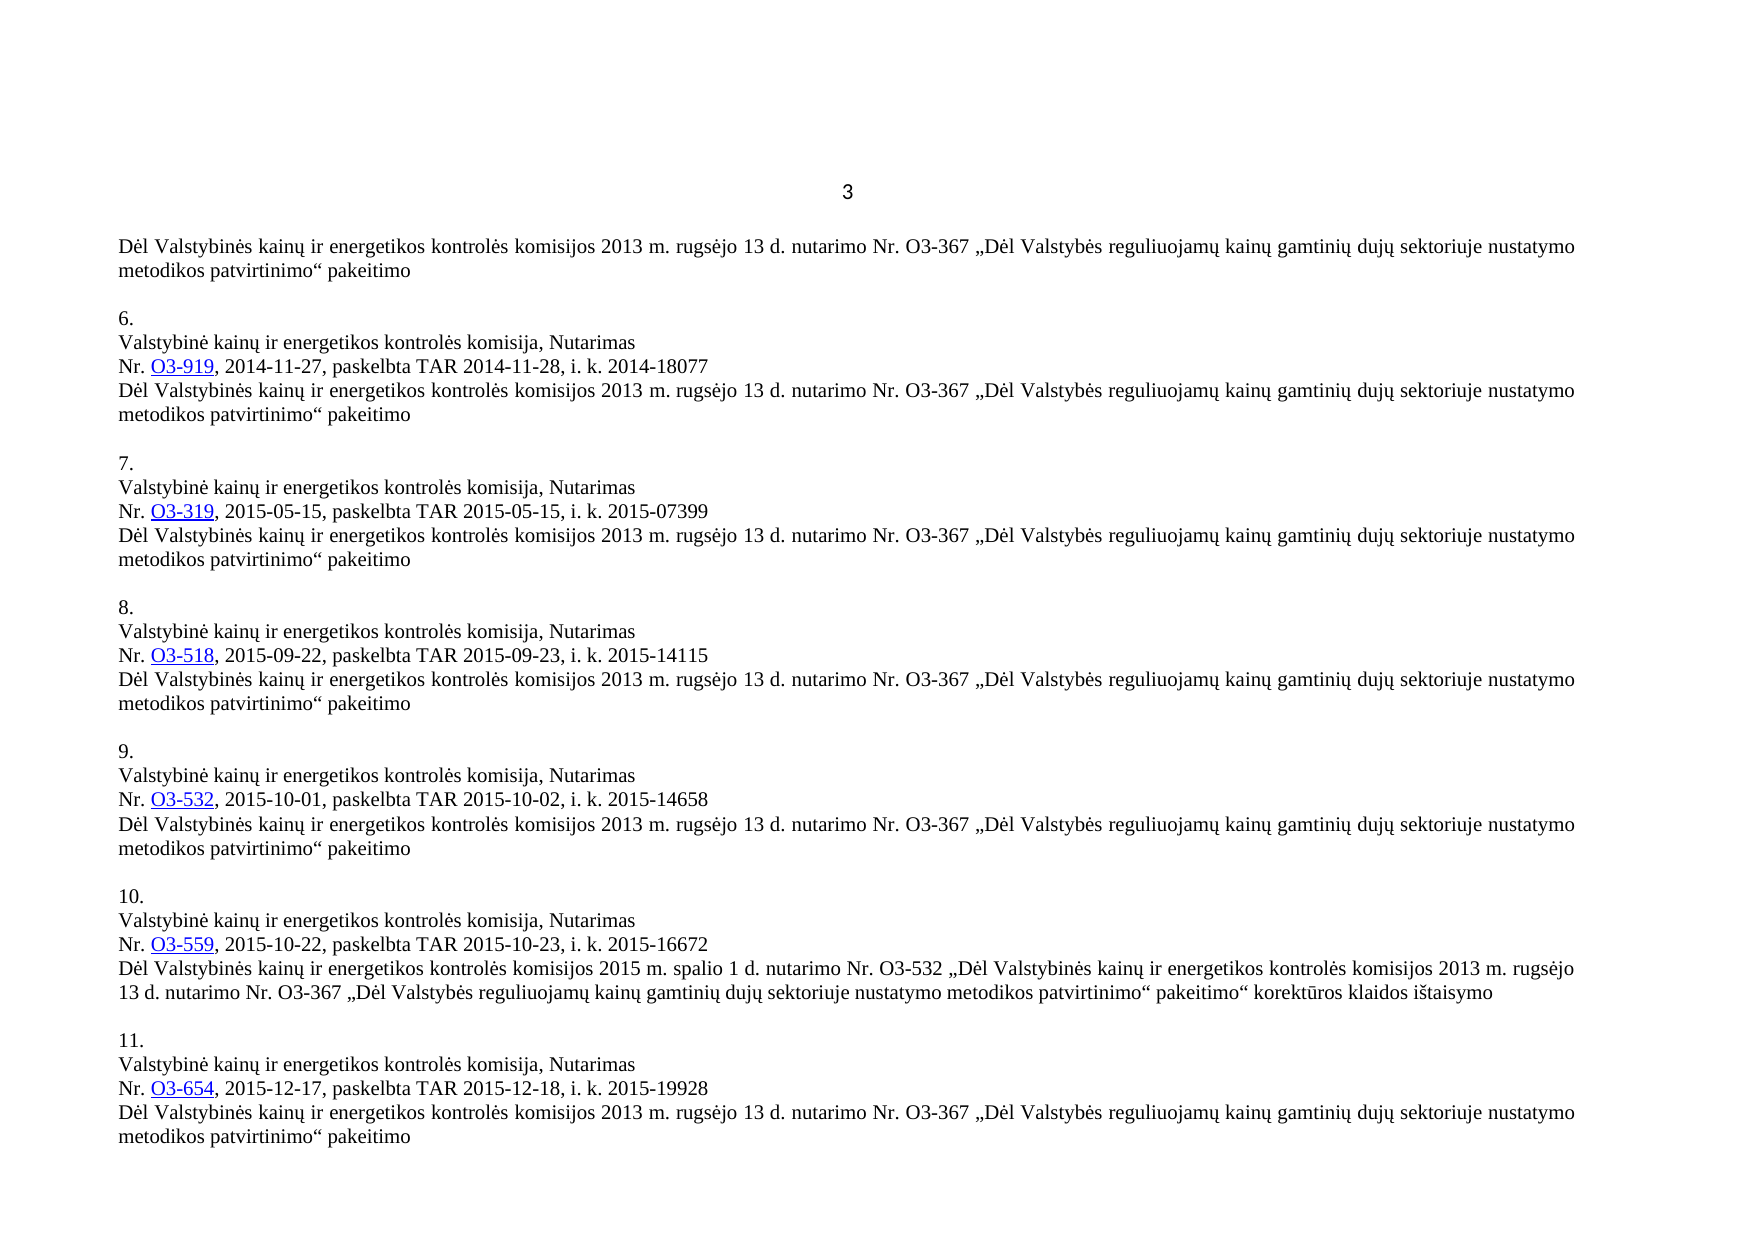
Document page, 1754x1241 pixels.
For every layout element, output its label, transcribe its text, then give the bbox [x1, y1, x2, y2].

text Valstybinė kainų ir energetikos kontrolės komisija, Nutarimas [118, 619, 1577, 643]
text 7. [118, 451, 1577, 474]
text Valstybinė kainų ir energetikos kontrolės komisija, Nutarimas [118, 908, 1577, 932]
text Nr. O3-559, 2015-10-22, paskelbta TAR 2015-10-23, i. k. 2015-16672 [118, 932, 1577, 956]
text Dėl Valstybinės kainų ir energetikos kontrolės komisijos 2015 m. spalio 1 d. nutarimo Nr. O3-532 „Dėl Valstybinės kainų ir energetikos kontrolės komisijos 2013 m. rugsėjo 13 d. nutarimo Nr. O3-367 „Dėl Valstybės reguliuojamų kainų gamtinių dujų sektoriuje nustatymo metodikos patvirtinimo“ pakeitimo“ korektūros klaidos ištaisymo [118, 956, 1577, 1004]
text Dėl Valstybinės kainų ir energetikos kontrolės komisijos 2013 m. rugsėjo 13 d. nutarimo Nr. O3-367 „Dėl Valstybės reguliuojamų kainų gamtinių dujų sektoriuje nustatymo metodikos patvirtinimo“ pakeitimo [118, 811, 1577, 859]
text Dėl Valstybinės kainų ir energetikos kontrolės komisijos 2013 m. rugsėjo 13 d. nutarimo Nr. O3-367 „Dėl Valstybės reguliuojamų kainų gamtinių dujų sektoriuje nustatymo metodikos patvirtinimo“ pakeitimo [118, 1100, 1577, 1148]
text 6. [118, 306, 1577, 330]
text Valstybinė kainų ir energetikos kontrolės komisija, Nutarimas [118, 1052, 1577, 1076]
text Valstybinė kainų ir energetikos kontrolės komisija, Nutarimas [118, 474, 1577, 499]
text Dėl Valstybinės kainų ir energetikos kontrolės komisijos 2013 m. rugsėjo 13 d. nutarimo Nr. O3-367 „Dėl Valstybės reguliuojamų kainų gamtinių dujų sektoriuje nustatymo metodikos patvirtinimo“ pakeitimo [118, 523, 1577, 571]
text Nr. O3-654, 2015-12-17, paskelbta TAR 2015-12-18, i. k. 2015-19928 [118, 1076, 1577, 1100]
text 8. [118, 595, 1577, 619]
text Nr. O3-518, 2015-09-22, paskelbta TAR 2015-09-23, i. k. 2015-14115 [118, 643, 1577, 667]
text 9. [118, 739, 1577, 763]
text Nr. O3-319, 2015-05-15, paskelbta TAR 2015-05-15, i. k. 2015-07399 [118, 499, 1577, 523]
text Dėl Valstybinės kainų ir energetikos kontrolės komisijos 2013 m. rugsėjo 13 d. nutarimo Nr. O3-367 „Dėl Valstybės reguliuojamų kainų gamtinių dujų sektoriuje nustatymo metodikos patvirtinimo“ pakeitimo [118, 234, 1577, 282]
text 11. [118, 1028, 1577, 1052]
text Nr. O3-919, 2014-11-27, paskelbta TAR 2014-11-28, i. k. 2014-18077 [118, 354, 1577, 378]
text 10. [118, 884, 1577, 908]
text Dėl Valstybinės kainų ir energetikos kontrolės komisijos 2013 m. rugsėjo 13 d. nutarimo Nr. O3-367 „Dėl Valstybės reguliuojamų kainų gamtinių dujų sektoriuje nustatymo metodikos patvirtinimo“ pakeitimo [118, 667, 1577, 715]
text Valstybinė kainų ir energetikos kontrolės komisija, Nutarimas [118, 330, 1577, 354]
text Nr. O3-532, 2015-10-01, paskelbta TAR 2015-10-02, i. k. 2015-14658 [118, 787, 1577, 811]
text Dėl Valstybinės kainų ir energetikos kontrolės komisijos 2013 m. rugsėjo 13 d. nutarimo Nr. O3-367 „Dėl Valstybės reguliuojamų kainų gamtinių dujų sektoriuje nustatymo metodikos patvirtinimo“ pakeitimo [118, 378, 1577, 426]
text Valstybinė kainų ir energetikos kontrolės komisija, Nutarimas [118, 763, 1577, 787]
